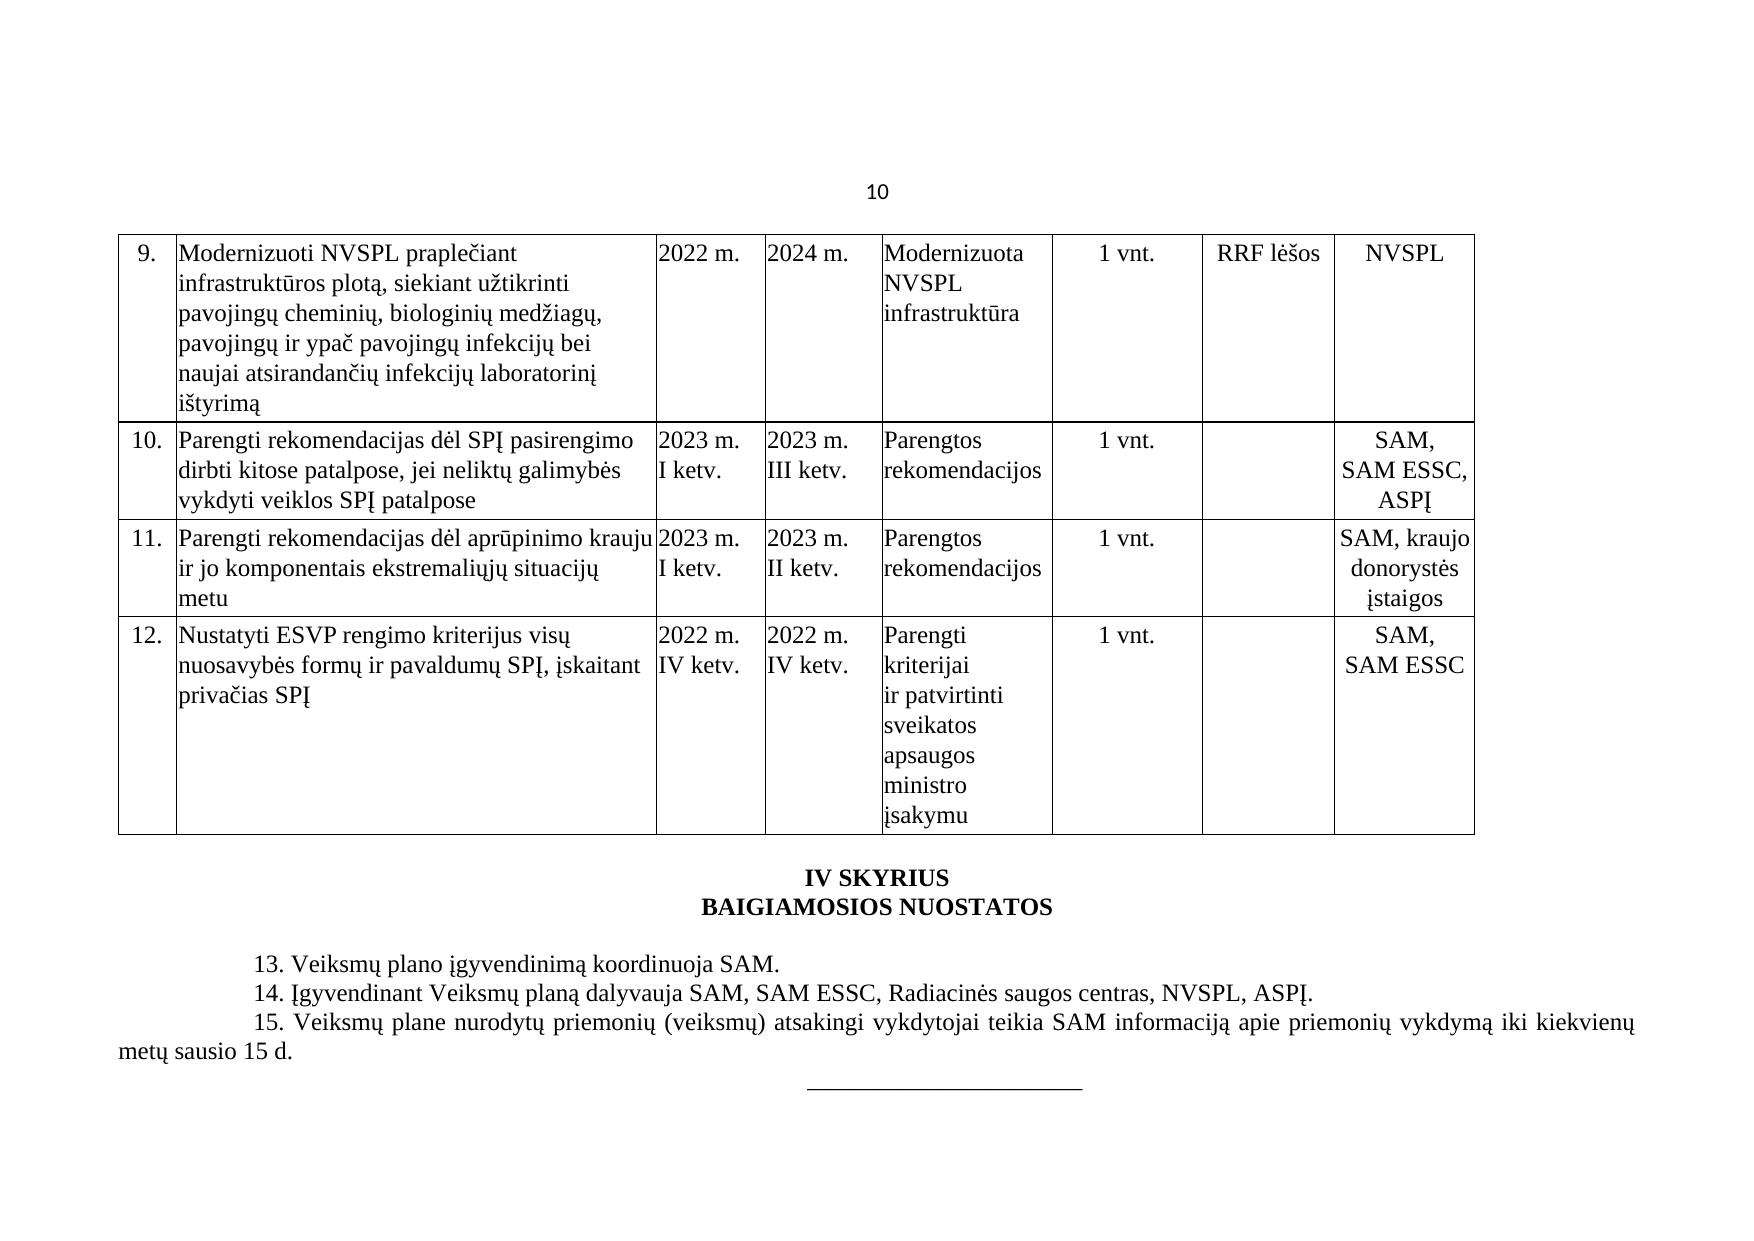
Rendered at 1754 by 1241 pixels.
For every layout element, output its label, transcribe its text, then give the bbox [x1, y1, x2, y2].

table_cell 2024 m. [766, 235, 882, 421]
text IV SKYRIUS [118, 863, 1636, 892]
table_cell Modernizuota NVSPL infrastruktūra [883, 235, 1052, 421]
table_cell 11. [119, 520, 176, 616]
text 14. Įgyvendinant Veiksmų planą dalyvauja SAM, SAM ESSC, Radiacinės saugos centras, NVSPL, ASPĮ. [118, 978, 1636, 1007]
table_cell Parengtos rekomendacijos [883, 520, 1052, 616]
table_cell [1203, 617, 1334, 833]
table_cell 10. [119, 423, 176, 519]
table_cell 1 vnt. [1053, 520, 1202, 616]
table_cell Parengtos rekomendacijos [883, 423, 1052, 519]
table_cell SAM, SAM ESSC [1335, 617, 1474, 833]
table_cell NVSPL [1335, 235, 1474, 421]
table_cell 2023 m. III ketv. [766, 423, 882, 519]
table_cell Nustatyti ESVP rengimo kriterijus visų nuosavybės formų ir pavaldumų SPĮ, įskaitant privačias SPĮ [177, 617, 656, 833]
table_cell 2022 m. IV ketv. [657, 617, 765, 833]
table_cell [1203, 423, 1334, 519]
table_cell 2023 m. I ketv. [657, 423, 765, 519]
table_cell RRF lėšos [1203, 235, 1334, 421]
table_cell 2022 m. [657, 235, 765, 421]
text ______________________ [118, 1064, 1636, 1093]
table_cell 2023 m. I ketv. [657, 520, 765, 616]
table_cell [1203, 520, 1334, 616]
table_cell Modernizuoti NVSPL praplečiant infrastruktūros plotą, siekiant užtikrinti pavojingų cheminių, biologinių medžiagų, pavojingų ir ypač pavojingų infekcijų bei naujai atsirandančių infekcijų laboratorinį ištyrimą [177, 235, 656, 421]
table_cell 12. [119, 617, 176, 833]
text BAIGIAMOSIOS NUOSTATOS [118, 892, 1636, 921]
table_cell 9. [119, 235, 176, 421]
table_cell Parengti kriterijai ir patvirtinti sveikatos apsaugos ministro įsakymu [883, 617, 1052, 833]
table_cell Parengti rekomendacijas dėl aprūpinimo krauju ir jo komponentais ekstremaliųjų situacijų metu [177, 520, 656, 616]
table_cell SAM, SAM ESSC, ASPĮ [1335, 423, 1474, 519]
table_cell Parengti rekomendacijas dėl SPĮ pasirengimo dirbti kitose patalpose, jei neliktų galimybės vykdyti veiklos SPĮ patalpose [177, 423, 656, 519]
table_cell 1 vnt. [1053, 617, 1202, 833]
table_cell 2022 m. IV ketv. [766, 617, 882, 833]
table_cell 2023 m. II ketv. [766, 520, 882, 616]
text 15. Veiksmų plane nurodytų priemonių (veiksmų) atsakingi vykdytojai teikia SAM informaciją apie priemonių vykdymą iki kiekvienų metų sausio 15 d. [118, 1007, 1636, 1064]
table_cell 1 vnt. [1053, 235, 1202, 421]
table_cell SAM, kraujo donorystės įstaigos [1335, 520, 1474, 616]
table_cell 1 vnt. [1053, 423, 1202, 519]
text 13. Veiksmų plano įgyvendinimą koordinuoja SAM. [118, 949, 1636, 978]
